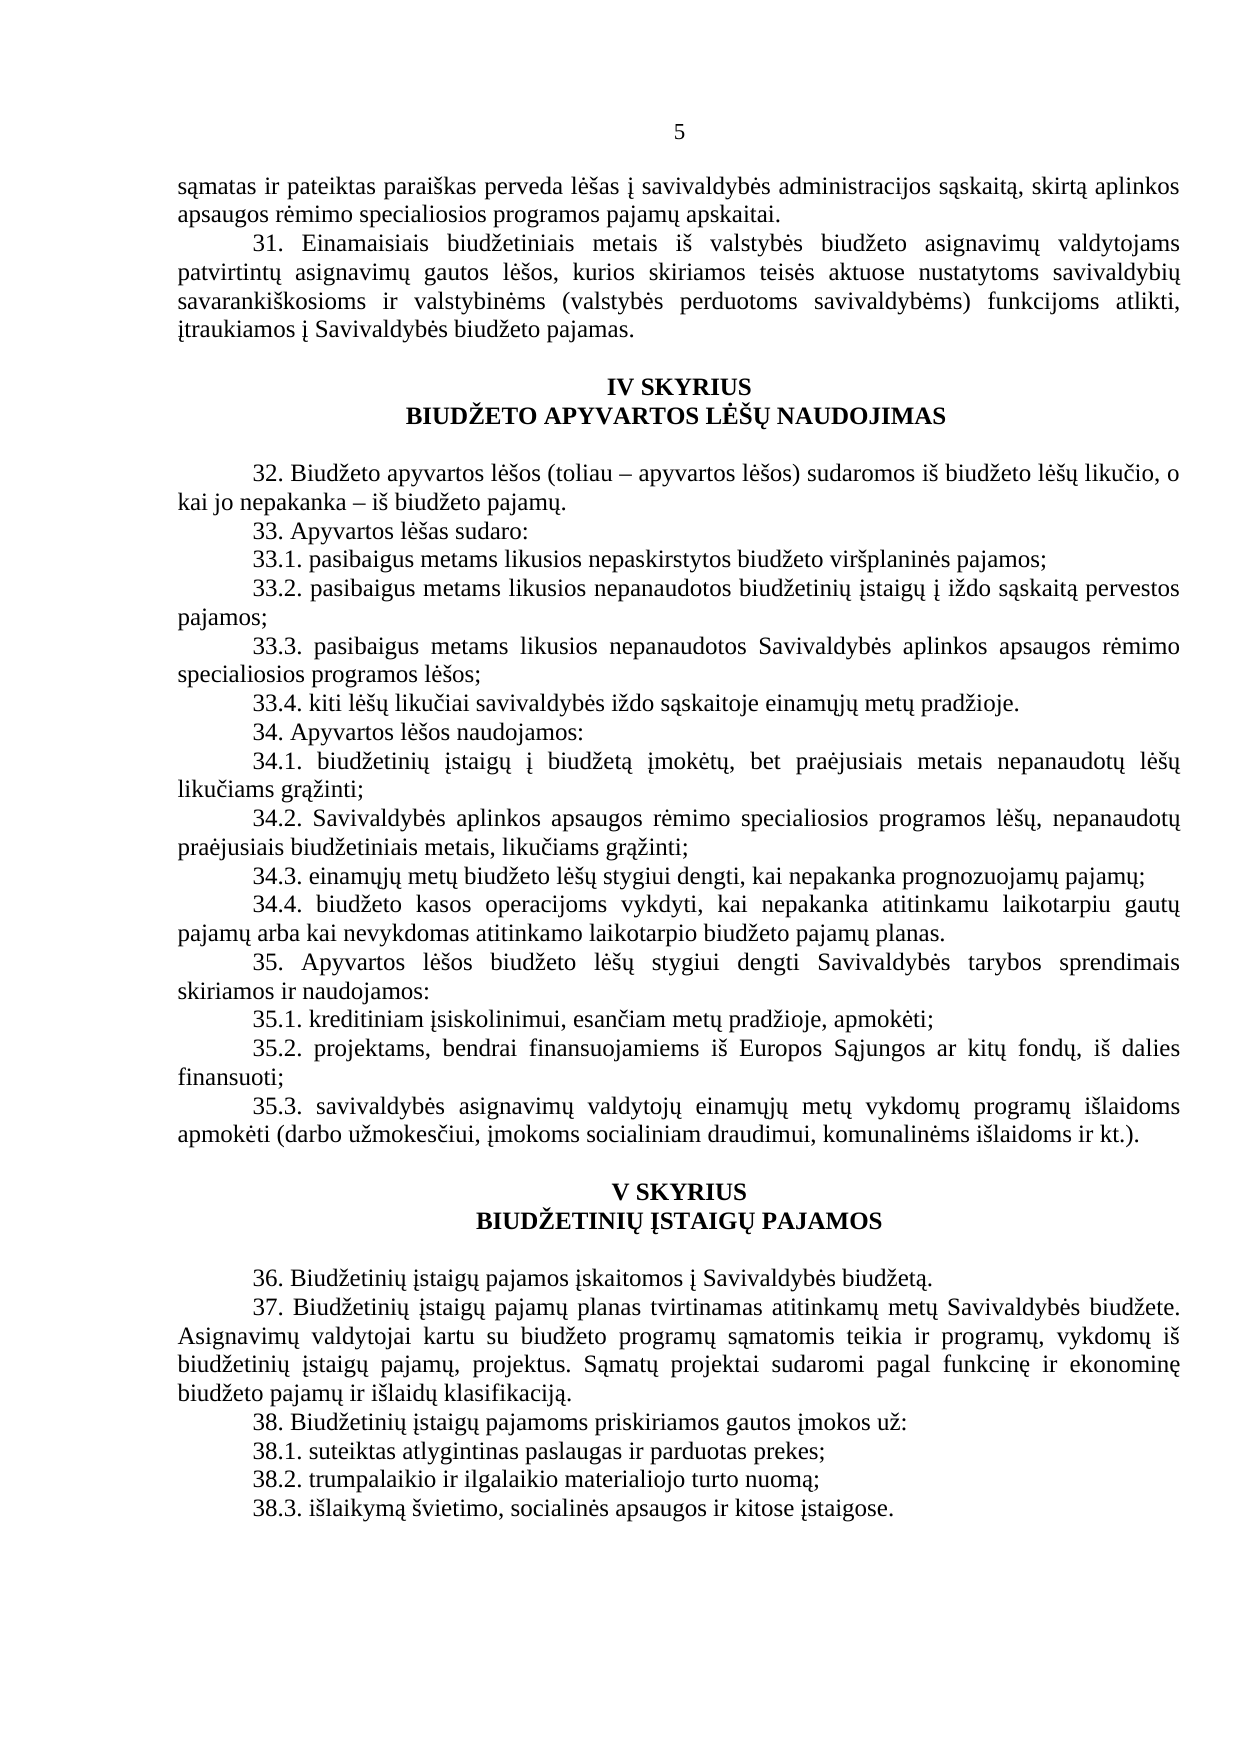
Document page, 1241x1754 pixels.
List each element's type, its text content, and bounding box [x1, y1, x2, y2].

text 37. Biudžetinių įstaigų pajamų planas tvirtinamas atitinkamų metų Savivaldybės biudžete. Asignavimų valdytojai kartu su biudžeto programų sąmatomis teikia ir programų, vykdomų iš biudžetinių įstaigų pajamų, projektus. Sąmatų projektai sudaromi pagal funkcinę ir ekonominę biudžeto pajamų ir išlaidų klasifikaciją. [177, 1292, 1181, 1407]
text 38.2. trumpalaikio ir ilgalaikio materialiojo turto nuomą; [177, 1464, 1181, 1493]
text 32. Biudžeto apyvartos lėšos (toliau – apyvartos lėšos) sudaromos iš biudžeto lėšų likučio, o kai jo nepakanka – iš biudžeto pajamų. [177, 458, 1181, 516]
text IV SKYRIUS [177, 372, 1181, 401]
text 34.3. einamųjų metų biudžeto lėšų stygiui dengti, kai nepakanka prognozuojamų pajamų; [177, 861, 1181, 889]
text 34.1. biudžetinių įstaigų į biudžetą įmokėtų, bet praėjusiais metais nepanaudotų lėšų likučiams grąžinti; [177, 746, 1181, 803]
text V SKYRIUS [177, 1177, 1181, 1206]
text 33.3. pasibaigus metams likusios nepanaudotos Savivaldybės aplinkos apsaugos rėmimo specialiosios programos lėšos; [177, 631, 1181, 688]
text 34.2. Savivaldybės aplinkos apsaugos rėmimo specialiosios programos lėšų, nepanaudotų praėjusiais biudžetiniais metais, likučiams grąžinti; [177, 803, 1181, 861]
text 33. Apyvartos lėšas sudaro: [177, 516, 1181, 544]
text 35.3. savivaldybės asignavimų valdytojų einamųjų metų vykdomų programų išlaidoms apmokėti (darbo užmokesčiui, įmokoms socialiniam draudimui, komunalinėms išlaidoms ir kt.). [177, 1091, 1181, 1148]
text 35.1. kreditiniam įsiskolinimui, esančiam metų pradžioje, apmokėti; [177, 1004, 1181, 1033]
text 38.3. išlaikymą švietimo, socialinės apsaugos ir kitose įstaigose. [177, 1493, 1181, 1522]
text 33.2. pasibaigus metams likusios nepanaudotos biudžetinių įstaigų į iždo sąskaitą pervestos pajamos; [177, 573, 1181, 631]
text 34. Apyvartos lėšos naudojamos: [177, 717, 1181, 746]
text 31. Einamaisiais biudžetiniais metais iš valstybės biudžeto asignavimų valdytojams patvirtintų asignavimų gautos lėšos, kurios skiriamos teisės aktuose nustatytoms savivaldybių savarankiškosioms ir valstybinėms (valstybės perduotoms savivaldybėms) funkcijoms atlikti, įtraukiamos į Savivaldybės biudžeto pajamas. [177, 228, 1181, 343]
text 38. Biudžetinių įstaigų pajamoms priskiriamos gautos įmokos už: [177, 1407, 1181, 1436]
text BIUDŽETO APYVARTOS LĖŠŲ NAUDOJIMAS [177, 401, 1181, 429]
text 33.1. pasibaigus metams likusios nepaskirstytos biudžeto viršplaninės pajamos; [177, 544, 1181, 573]
text 38.1. suteiktas atlygintinas paslaugas ir parduotas prekes; [177, 1436, 1181, 1464]
text sąmatas ir pateiktas paraiškas perveda lėšas į savivaldybės administracijos sąskaitą, skirtą aplinkos apsaugos rėmimo specialiosios programos pajamų apskaitai. [177, 171, 1181, 228]
text 34.4. biudžeto kasos operacijoms vykdyti, kai nepakanka atitinkamu laikotarpiu gautų pajamų arba kai nevykdomas atitinkamo laikotarpio biudžeto pajamų planas. [177, 889, 1181, 947]
text 33.4. kiti lėšų likučiai savivaldybės iždo sąskaitoje einamųjų metų pradžioje. [177, 688, 1181, 717]
text BIUDŽETINIŲ ĮSTAIGŲ PAJAMOS [177, 1206, 1181, 1234]
text 35. Apyvartos lėšos biudžeto lėšų stygiui dengti Savivaldybės tarybos sprendimais skiriamos ir naudojamos: [177, 947, 1181, 1004]
text 36. Biudžetinių įstaigų pajamos įskaitomos į Savivaldybės biudžetą. [177, 1263, 1181, 1292]
text 35.2. projektams, bendrai finansuojamiems iš Europos Sąjungos ar kitų fondų, iš dalies finansuoti; [177, 1033, 1181, 1091]
